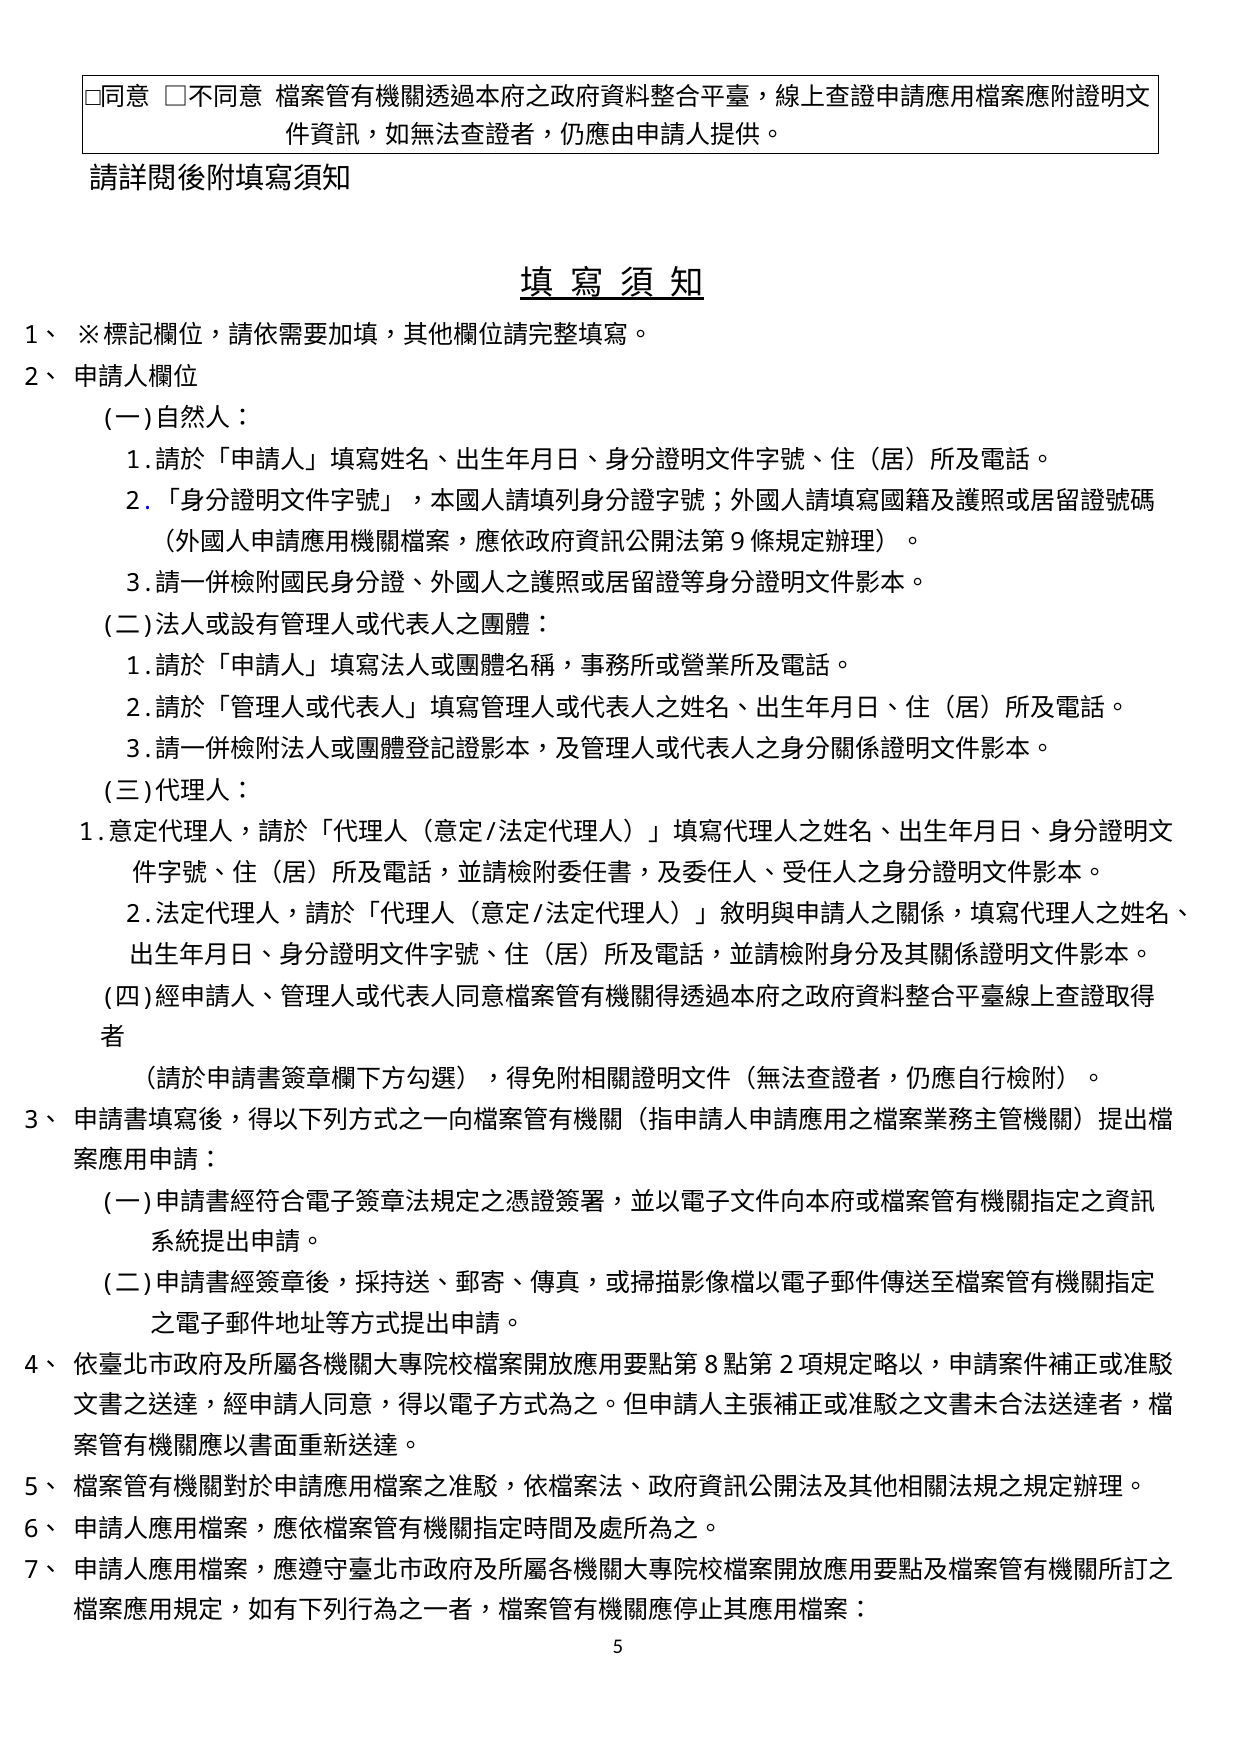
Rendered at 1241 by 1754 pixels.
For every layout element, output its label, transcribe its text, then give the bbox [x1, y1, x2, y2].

text 1.請於「申請人」填寫法人或團體名稱，事務所或營業所及電話。 [125, 646, 1178, 682]
text 3.請一併檢附國民身分證、外國人之護照或居留證等身分證明文件影本。 [125, 562, 1178, 599]
list 依臺北市政府及所屬各機關大專院校檔案開放應用要點第8點第2項規定略以，申請案件補正或准駁文書之送達，經申請人同意，得以電子方式為之。但申請人主張補正或准駁之文書未合法送達者，檔案管有機關應以書面重新送達。 [24, 1345, 1178, 1461]
text （請於申請書簽章欄下方勾選），得免附相關證明文件（無法查證者，仍應自行檢附）。 [74, 1058, 1176, 1094]
text 1.請於「申請人」填寫姓名、出生年月日、身分證明文件字號、住（居）所及電話。 [125, 439, 1178, 475]
text 出生年月日、身分證明文件字號、住（居）所及電話，並請檢附身分及其關係證明文件影本。 [74, 935, 1167, 971]
text 2.「身分證明文件字號」，本國人請填列身分證字號；外國人請填寫國籍及護照或居留證號碼（外國人申請應用機關檔案，應依政府資訊公開法第9條規定辦理）。 [125, 481, 1178, 557]
text 2.請於「管理人或代表人」填寫管理人或代表人之姓名、出生年月日、住（居）所及電話。 [125, 687, 1178, 723]
list 申請人應用檔案，應依檔案管有機關指定時間及處所為之。 [24, 1508, 1178, 1544]
list 檔案管有機關對於申請應用檔案之准駁，依檔案法、政府資訊公開法及其他相關法規之規定辦理。 [24, 1467, 1178, 1503]
text (一)自然人： [100, 398, 1178, 434]
text (三)代理人： [100, 770, 1178, 807]
table_cell □同意 □不同意 檔案管有機關透過本府之政府資料整合平臺，線上查證申請應用檔案應附證明文件資訊，如無法查證者，仍應由申請人提供。 [83, 76, 1158, 153]
text 請詳閱後附填寫須知 [74, 154, 1178, 197]
list ※標記欄位，請依需要加填，其他欄位請完整填寫。 [24, 314, 1178, 351]
list 申請人欄位 [24, 356, 1178, 392]
text 2.法定代理人，請於「代理人（意定/法定代理人）」敘明與申請人之關係，填寫代理人之姓名、 [125, 893, 1178, 930]
list 申請人應用檔案，應遵守臺北市政府及所屬各機關大專院校檔案開放應用要點及檔案管有機關所訂之檔案應用規定，如有下列行為之一者，檔案管有機關應停止其應用檔案： [24, 1550, 1178, 1626]
text (四)經申請人、管理人或代表人同意檔案管有機關得透過本府之政府資料整合平臺線上查證取得者 [100, 976, 1178, 1053]
text 填 寫 須 知 [74, 256, 1166, 304]
text (一)申請書經符合電子簽章法規定之憑證簽署，並以電子文件向本府或檔案管有機關指定之資訊系統提出申請。 [100, 1181, 1178, 1258]
text (二)申請書經簽章後，採持送、郵寄、傳真，或掃描影像檔以電子郵件傳送至檔案管有機關指定之電子郵件地址等方式提出申請。 [100, 1263, 1178, 1339]
text (二)法人或設有管理人或代表人之團體： [100, 604, 1178, 640]
text 1.意定代理人，請於「代理人（意定/法定代理人）」填寫代理人之姓名、出生年月日、身分證明文件字號、住（居）所及電話，並請檢附委任書，及委任人、受任人之身分證明文件影本。 [74, 812, 1178, 888]
text 3.請一併檢附法人或團體登記證影本，及管理人或代表人之身分關係證明文件影本。 [125, 729, 1178, 765]
list 申請書填寫後，得以下列方式之一向檔案管有機關（指申請人申請應用之檔案業務主管機關）提出檔案應用申請： [24, 1099, 1178, 1176]
